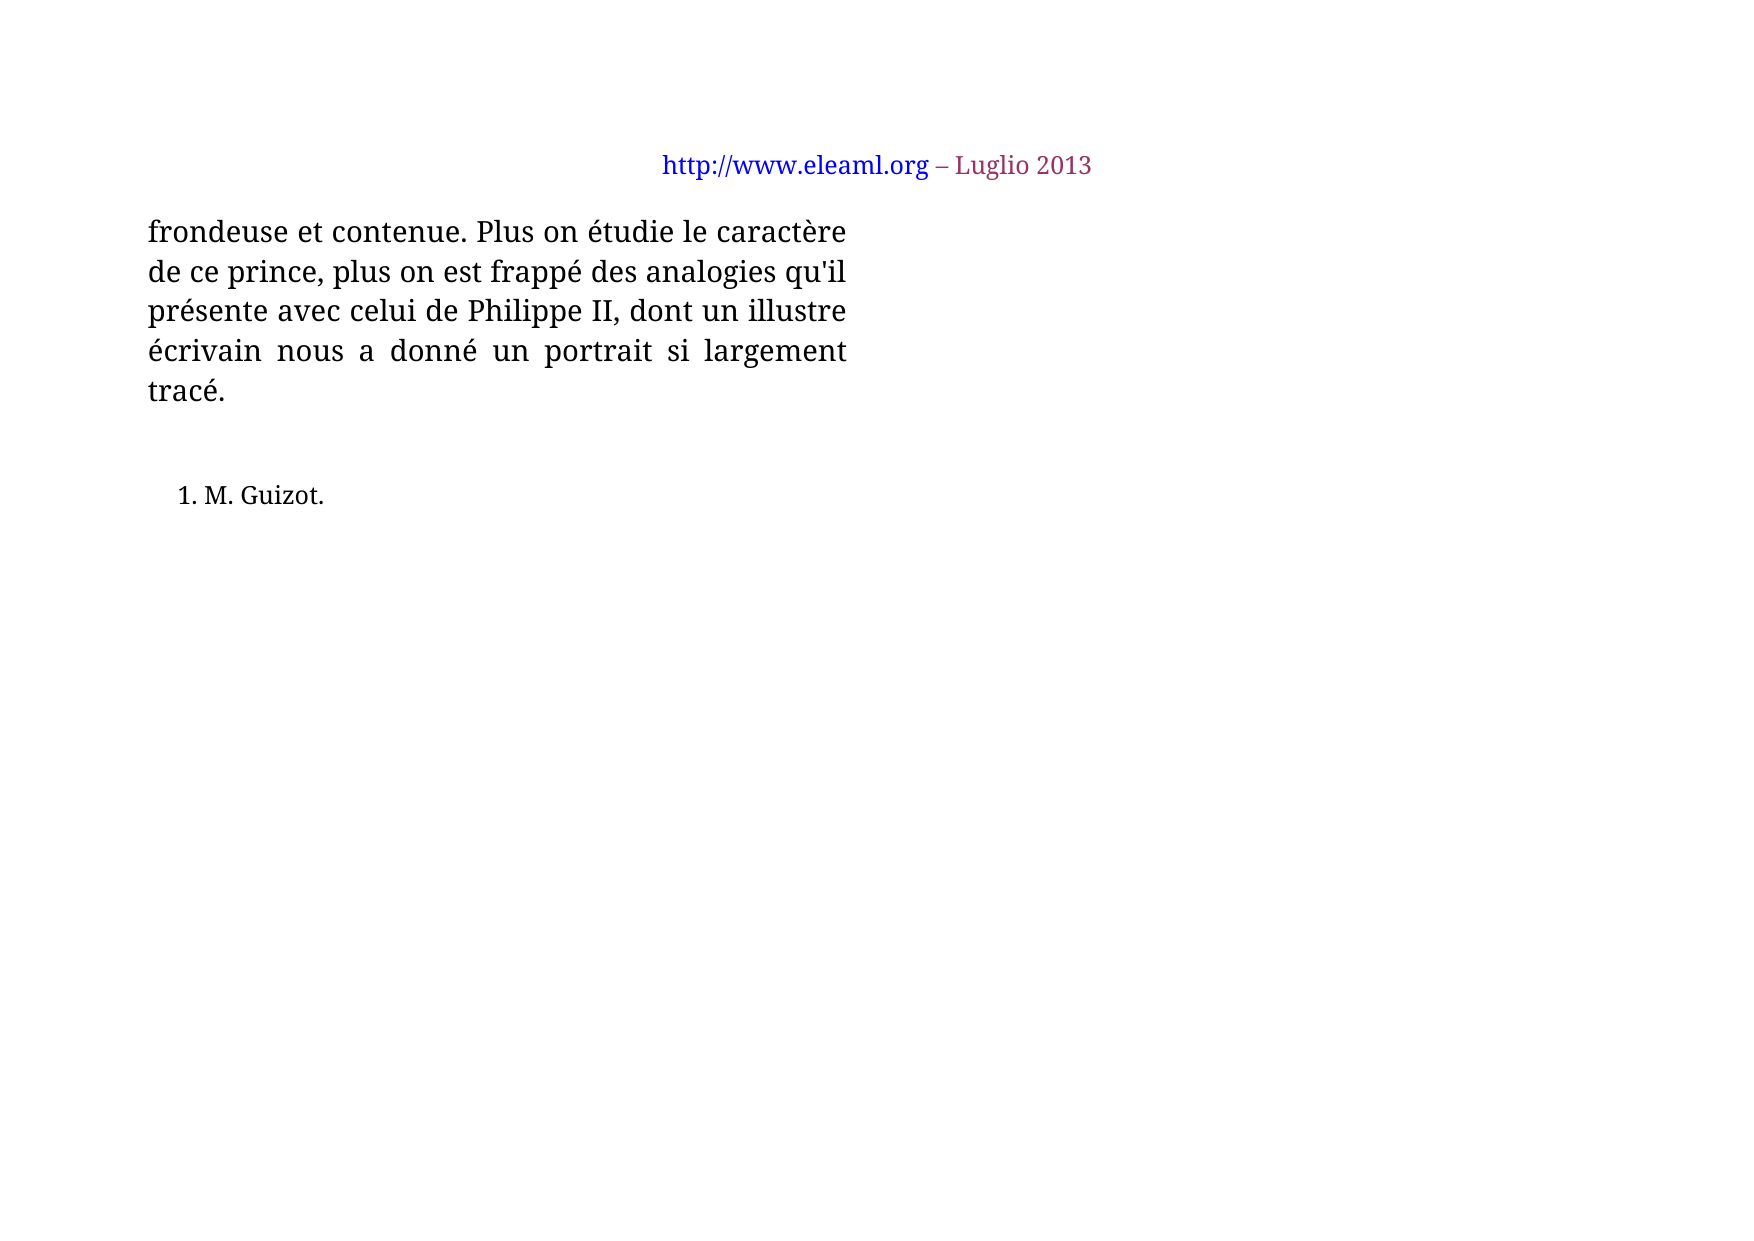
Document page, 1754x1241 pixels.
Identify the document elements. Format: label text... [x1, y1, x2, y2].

text 1. M. Guizot. [148, 478, 847, 512]
text frondeuse et contenue. Plus on étudie le caractère de ce prince, plus on est frappé des analogies qu'il présente avec celui de Philippe II, dont un illustre écrivain nous a donné un portrait si largement tracé. [148, 211, 847, 409]
